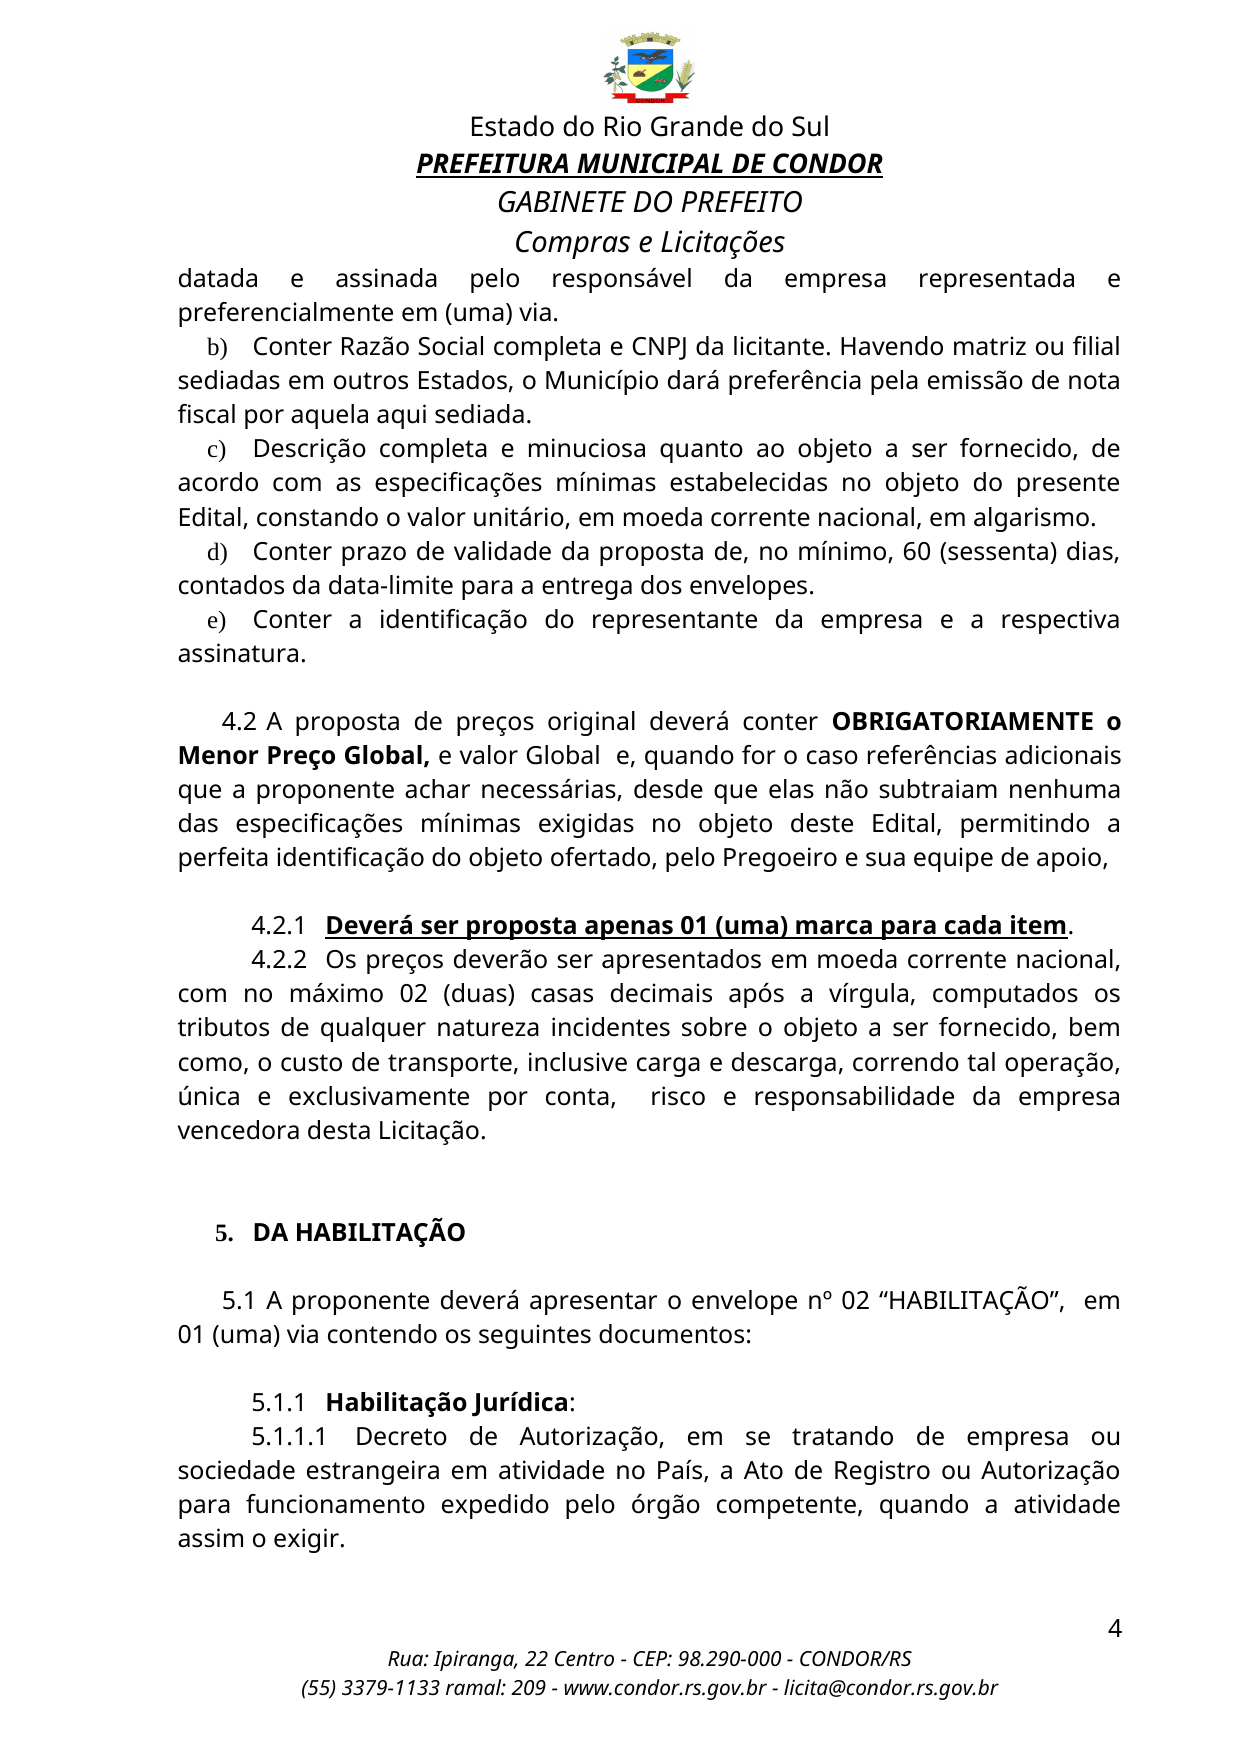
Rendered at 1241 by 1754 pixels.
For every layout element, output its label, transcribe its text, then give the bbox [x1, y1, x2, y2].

list Deverá ser proposta apenas 01 (uma) marca para cada item. [177, 908, 1122, 942]
list Conter a identificação do representante da empresa e a respectiva assinatura. [177, 601, 1122, 669]
picture [602, 29, 698, 108]
list Descrição completa e minuciosa quanto ao objeto a ser fornecido, de acordo com as especificações mínimas estabelecidas no objeto do presente Edital, constando o valor unitário, em moeda corrente nacional, em algarismo. [177, 431, 1122, 533]
list Os preços deverão ser apresentados em moeda corrente nacional, com no máximo 02 (duas) casas decimais após a vírgula, computados os tributos de qualquer natureza incidentes sobre o objeto a ser fornecido, bem como, o custo de transporte, inclusive carga e descarga, correndo tal operação, única e exclusivamente por conta, risco e responsabilidade da empresa vencedora desta Licitação. [177, 942, 1122, 1146]
list datada e assinada pelo responsável da empresa representada e preferencialmente em (uma) via. [177, 261, 1122, 329]
list Conter Razão Social completa e CNPJ da licitante. Havendo matriz ou filial sediadas em outros Estados, o Município dará preferência pela emissão de nota fiscal por aquela aqui sediada. [177, 329, 1122, 431]
list DA HABILITAÇÃO [215, 1214, 1122, 1248]
list A proponente deverá apresentar o envelope nº 02 “HABILITAÇÃO”, em 01 (uma) via contendo os seguintes documentos: [177, 1283, 1122, 1351]
list Conter prazo de validade da proposta de, no mínimo, 60 (sessenta) dias, contados da data-limite para a entrega dos envelopes. [177, 533, 1122, 601]
list Habilitação Jurídica: [251, 1385, 1122, 1419]
list A proposta de preços original deverá conter OBRIGATORIAMENTE o Menor Preço Global, e valor Global e, quando for o caso referências adicionais que a proponente achar necessárias, desde que elas não subtraiam nenhuma das especificações mínimas exigidas no objeto deste Edital, permitindo a perfeita identificação do objeto ofertado, pelo Pregoeiro e sua equipe de apoio, [177, 703, 1122, 874]
list Decreto de Autorização, em se tratando de empresa ou sociedade estrangeira em atividade no País, a Ato de Registro ou Autorização para funcionamento expedido pelo órgão competente, quando a atividade assim o exigir. [177, 1419, 1122, 1555]
